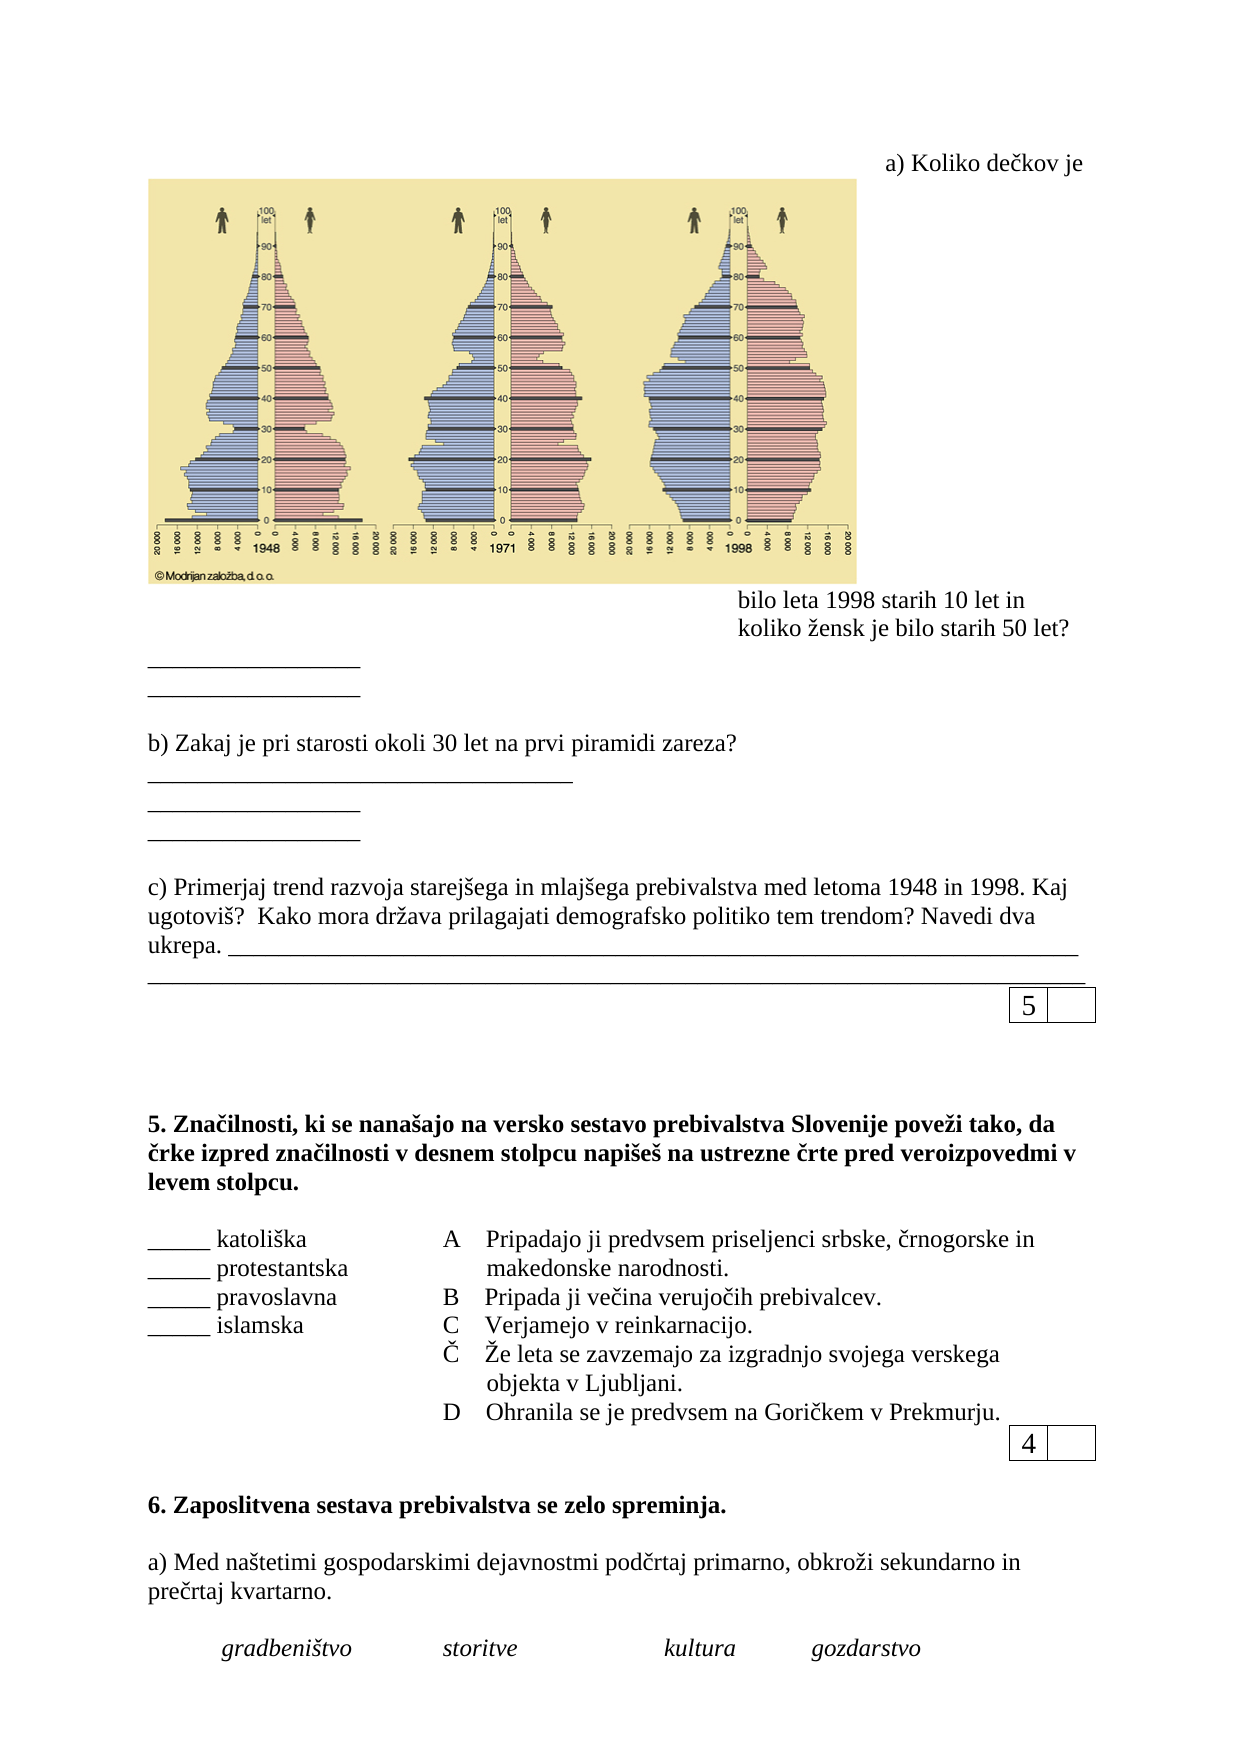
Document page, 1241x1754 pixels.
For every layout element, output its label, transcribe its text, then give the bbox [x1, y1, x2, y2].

text a) Med naštetimi gospodarskimi dejavnostmi podčrtaj primarno, obkroži sekundarno in prečrtaj kvartarno. [148, 1547, 1093, 1605]
table_header 5 [1010, 988, 1047, 1022]
text b) Zakaj je pri starosti okoli 30 let na prvi piramidi zareza? [148, 728, 1093, 757]
picture [147, 178, 858, 585]
text objekta v Ljubljani. [369, 1368, 1093, 1397]
text _____ islamska C Verjamejo v reinkarnacijo. [148, 1310, 1093, 1339]
text _________________ [148, 815, 1093, 843]
text _____ katoliška A Pripadajo ji predvsem priseljenci srbske, črnogorske in [148, 1224, 1093, 1253]
text _________________ [148, 786, 1093, 815]
text a) Koliko dečkov je bilo leta 1998 starih 10 let in koliko žensk je bilo starih 50 let? [738, 148, 1093, 642]
text _________________ [148, 642, 1093, 671]
text 6. Zaposlitvena sestava prebivalstva se zelo spreminja. [148, 1490, 1093, 1518]
table_header 4 [1010, 1426, 1047, 1460]
text _________________ [148, 671, 1093, 700]
text _____ pravoslavna B Pripada ji večina verujočih prebivalcev. [148, 1282, 1093, 1310]
text D Ohranila se je predvsem na Goričkem v Prekmurju. [369, 1397, 1093, 1425]
text ___________________________________________________________________________ [148, 958, 1093, 987]
table_header [1048, 1426, 1095, 1460]
table_header [1048, 988, 1095, 1022]
text Č Že leta se zavzemajo za izgradnjo svojega verskega [369, 1339, 1093, 1368]
text __________________________________ [148, 757, 1093, 786]
text c) Primerjaj trend razvoja starejšega in mlajšega prebivalstva med letoma 1948 in 1998. Kaj ugotoviš? Kako mora država prilagajati demografsko politiko tem trendom? Navedi dva ukrepa. ____________________________________________________________________ [148, 872, 1093, 958]
text 5. Značilnosti, ki se nanašajo na versko sestavo prebivalstva Slovenije poveži tako, da črke izpred značilnosti v desnem stolpcu napišeš na ustrezne črte pred veroizpovedmi v levem stolpcu. [148, 1109, 1093, 1195]
text _____ protestantska makedonske narodnosti. [148, 1253, 1093, 1282]
text gradbeništvo storitve kultura gozdarstvo [148, 1633, 1093, 1662]
